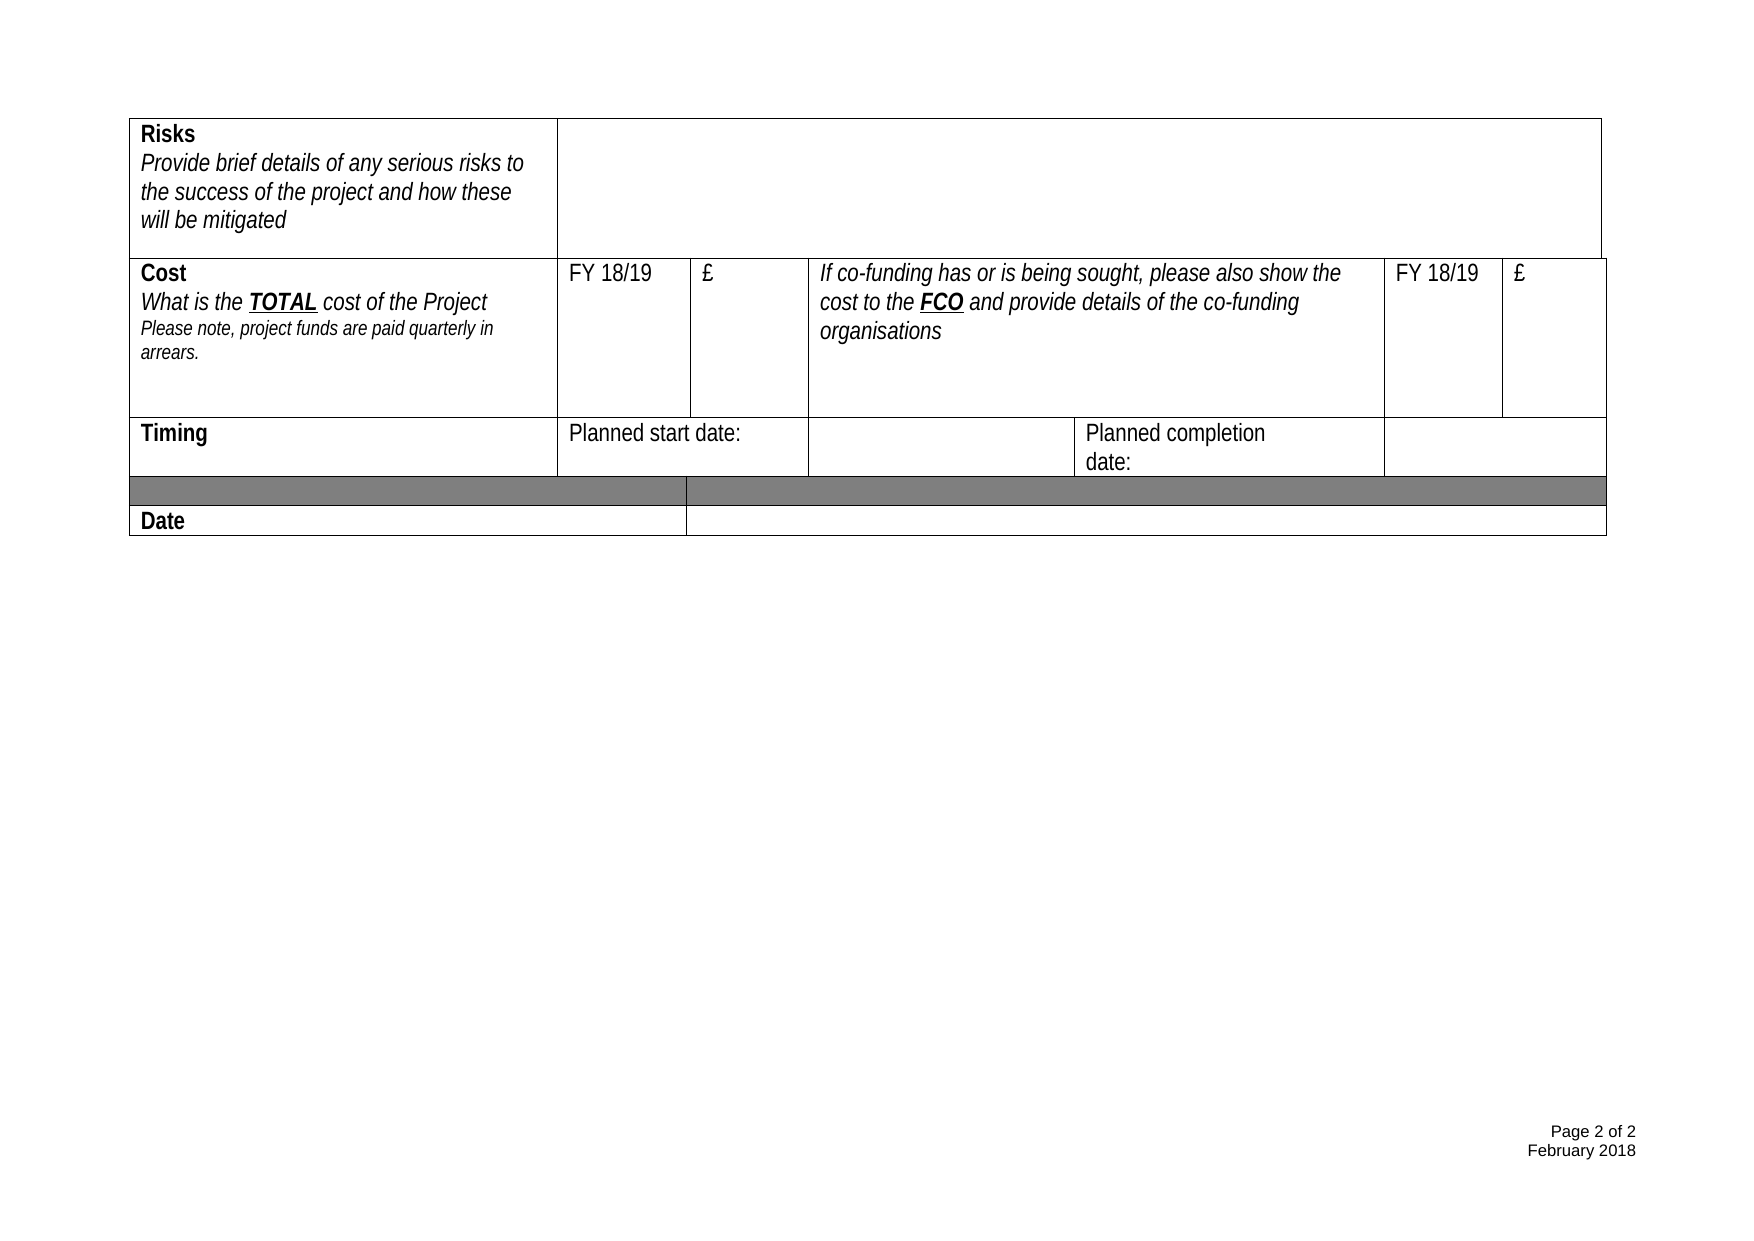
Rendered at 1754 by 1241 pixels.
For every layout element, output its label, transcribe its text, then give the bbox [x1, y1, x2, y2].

table_cell FY 18/19 [558, 259, 690, 417]
table_cell [687, 506, 1606, 535]
table_cell Timing [130, 418, 557, 476]
table_cell Risks Provide brief details of any serious risks to the success of the project and how these will be mitigated [130, 119, 557, 257]
table_cell [558, 119, 1601, 257]
table_cell Planned completion date: [1075, 418, 1384, 476]
table_cell Planned start date: [558, 418, 808, 476]
table_cell [1385, 418, 1606, 476]
table_cell [130, 477, 686, 505]
table_cell [687, 477, 1606, 505]
table_cell FY 18/19 [1385, 259, 1502, 417]
table_cell If co-funding has or is being sought, please also show the cost to the FCO and provide details of the co-funding organisations [809, 259, 1384, 417]
table_cell Cost What is the TOTAL cost of the Project Please note, project funds are paid quarterly in arrears. [130, 259, 557, 417]
table_cell [809, 418, 1074, 476]
table_cell [1602, 118, 1606, 257]
table_cell Date [130, 506, 686, 535]
table_cell £ [1503, 259, 1606, 417]
table_cell £ [691, 259, 808, 417]
